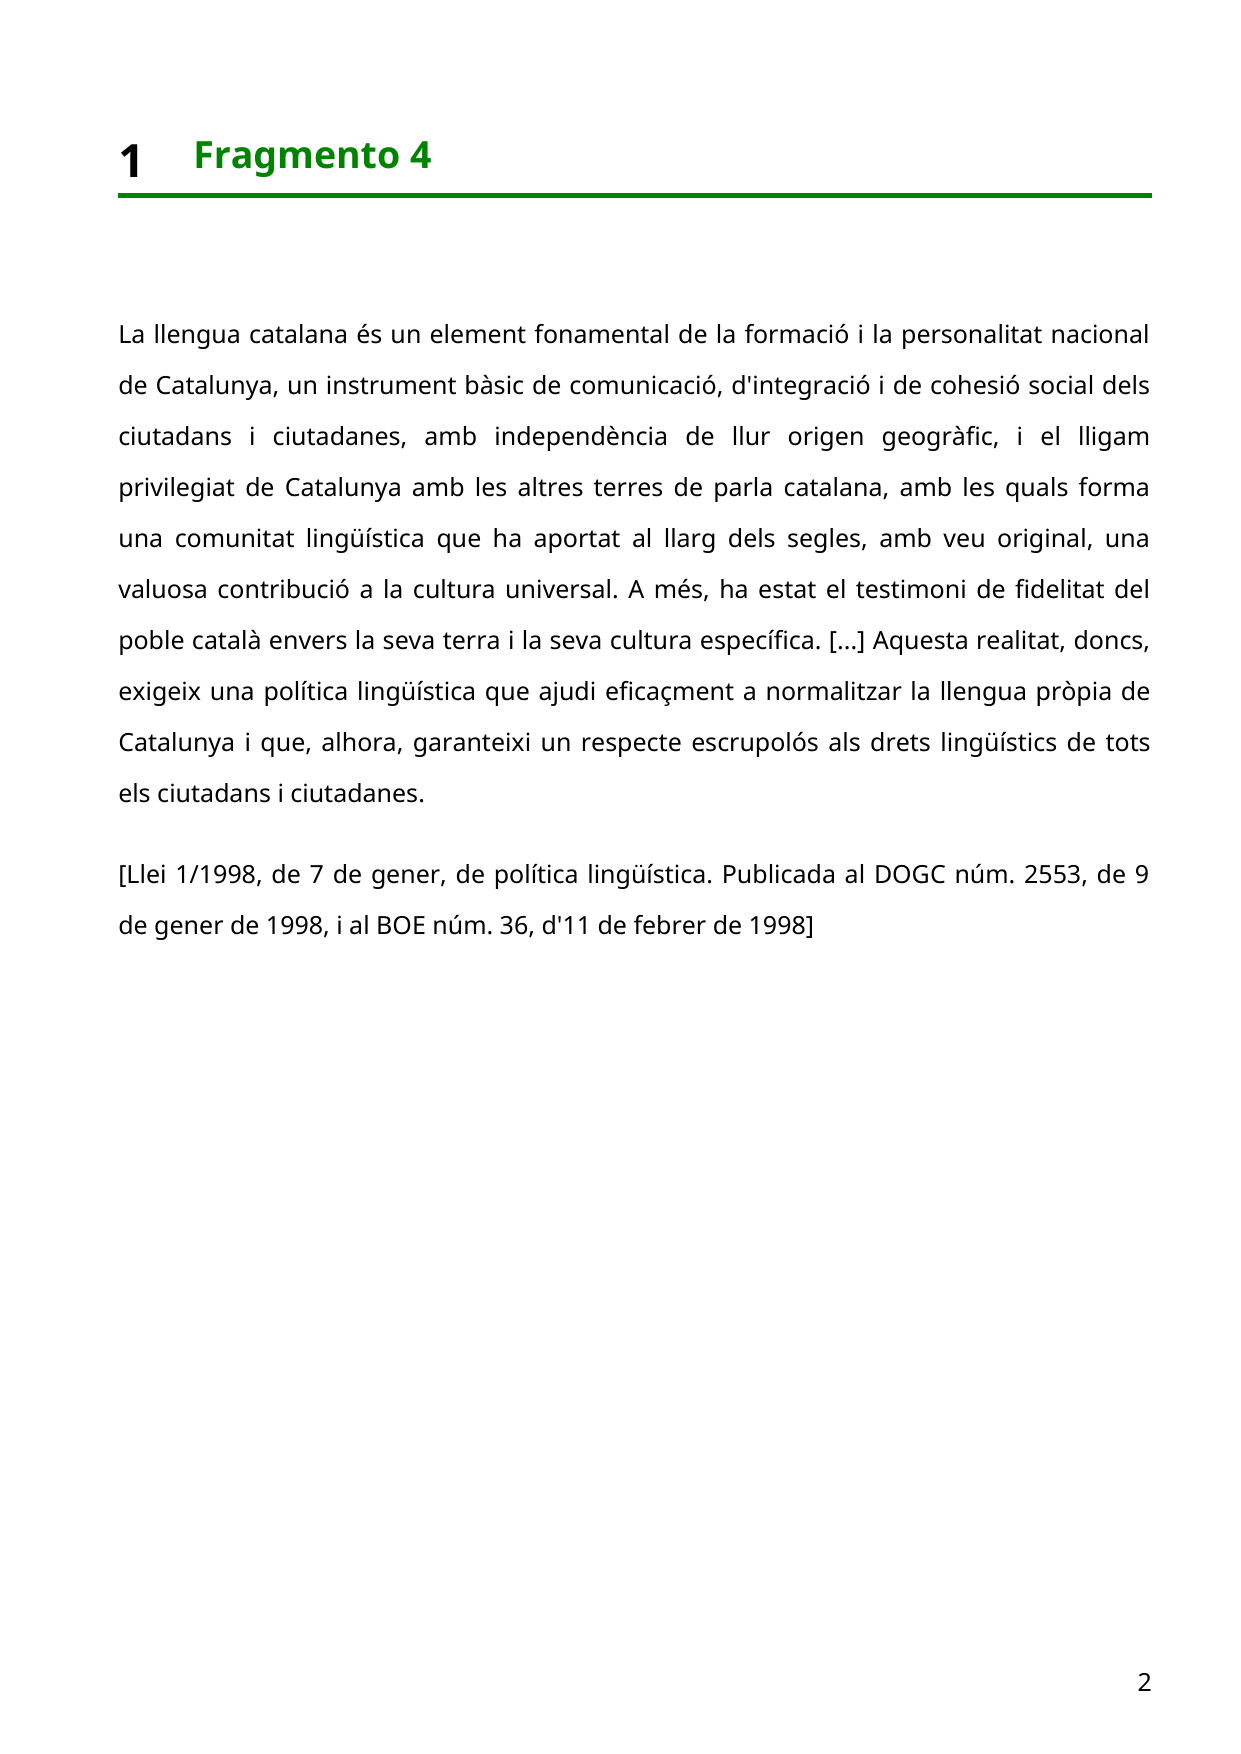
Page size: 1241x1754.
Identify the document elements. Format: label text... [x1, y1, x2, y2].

subtitle La llengua catalana és un element fonamental de la formació i la personalitat nacional de Catalunya, un instrument bàsic de comunicació, d'integració i de cohesió social dels ciutadans i ciutadanes, amb independència de llur origen geogràfic, i el lligam privilegiat de Catalunya amb les altres terres de parla catalana, amb les quals forma una comunitat lingüística que ha aportat al llarg dels segles, amb veu original, una valuosa contribució a la cultura universal. A més, ha estat el testimoni de fidelitat del poble català envers la seva terra i la seva cultura específica. [...] Aquesta realitat, doncs, exigeix una política lingüística que ajudi eficaçment a normalitzar la llengua pròpia de Catalunya i que, alhora, garanteixi un respecte escrupolós als drets lingüístics de tots els ciutadans i ciutadanes. [118, 317, 1152, 810]
picture [1037, 33, 1149, 88]
subtitle [Llei 1/1998, de 7 de gener, de política lingüística. Publicada al DOGC núm. 2553, de 9 de gener de 1998, i al BOE núm. 36, d'11 de febrer de 1998] [118, 857, 1152, 942]
subtitle Fragmento 4 [118, 128, 1152, 193]
